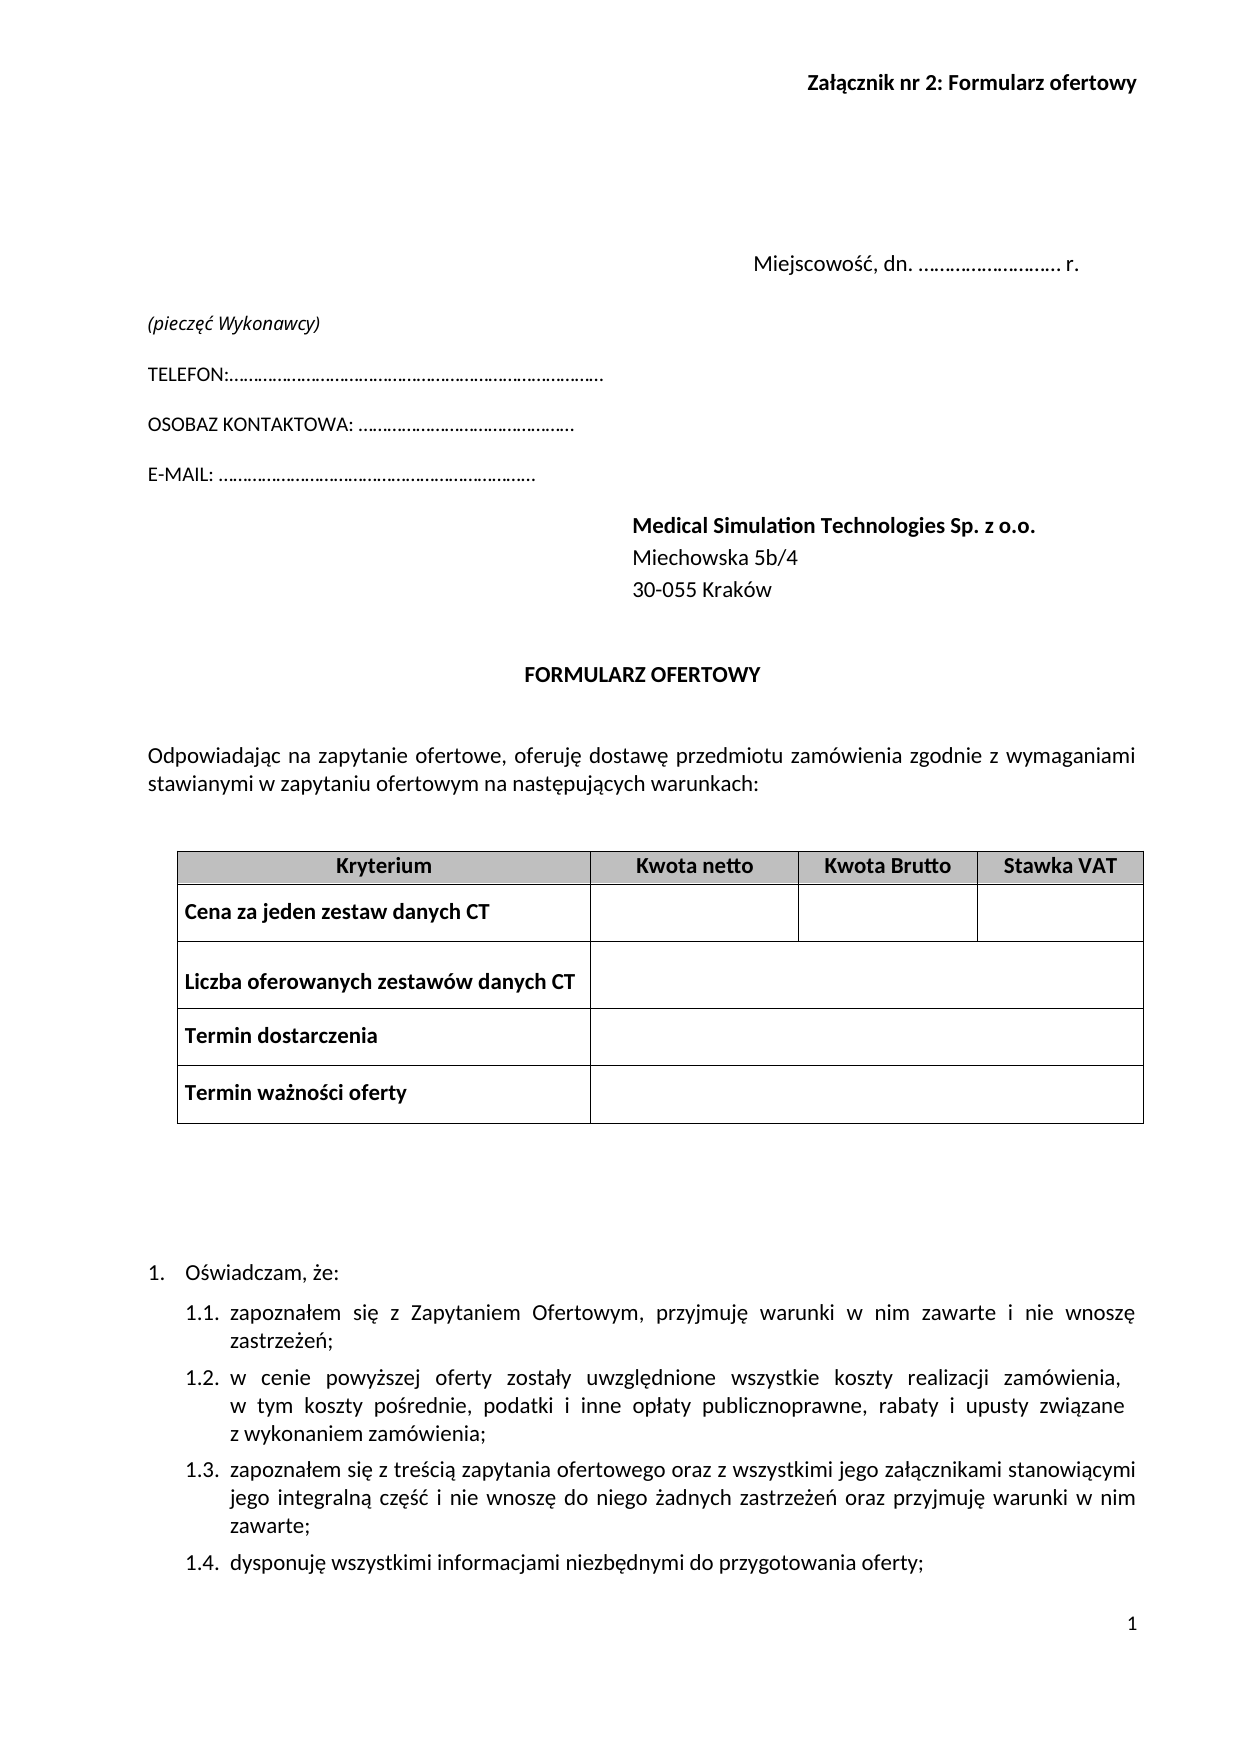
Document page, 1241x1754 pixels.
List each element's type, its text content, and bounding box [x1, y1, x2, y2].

table_cell [591, 885, 798, 941]
list w cenie powyższej oferty zostały uwzględnione wszystkie koszty realizacji zamówienia, w tym koszty pośrednie, podatki i inne opłaty publicznoprawne, rabaty i upusty związane z wykonaniem zamówienia; [185, 1363, 1138, 1447]
table_cell [978, 885, 1143, 941]
text 30-055 Kraków [632, 575, 1137, 603]
table_header Kwota Brutto [799, 852, 977, 883]
list zapoznałem się z treścią zapytania ofertowego oraz z wszystkimi jego załącznikami stanowiącymi jego integralną część i nie wnoszę do niego żadnych zastrzeżeń oraz przyjmuję warunki w nim zawarte; [185, 1455, 1138, 1539]
table_cell Liczba oferowanych zestawów danych CT [178, 942, 590, 1008]
list Odpowiadając na zapytanie ofertowe, oferuję dostawę przedmiotu zamówienia zgodnie z wymaganiami stawianymi w zapytaniu ofertowym na następujących warunkach: [148, 741, 1137, 797]
text TELEFON:…………………………………………………………………… [148, 361, 1137, 386]
list Oświadczam, że: [148, 1258, 1137, 1286]
text Miechowska 5b/4 [632, 543, 1137, 571]
table_cell [799, 885, 977, 941]
text FORMULARZ OFERTOWY [148, 660, 1137, 688]
table_header Kwota netto [591, 852, 798, 883]
table_header Stawka VAT [978, 852, 1143, 883]
table_cell Cena za jeden zestaw danych CT [178, 885, 590, 941]
text Medical Simulation Technologies Sp. z o.o. [632, 511, 1137, 539]
text E-MAIL: ………………………………………………………… [148, 461, 1137, 486]
table_cell [591, 1066, 1143, 1123]
text Miejscowość, dn. ……………………… r. [753, 249, 1137, 278]
list zapoznałem się z Zapytaniem Ofertowym, przyjmuję warunki w nim zawarte i nie wnoszę zastrzeżeń; [185, 1298, 1137, 1354]
text OSOBAZ KONTAKTOWA: ……………………………………… [148, 411, 1137, 436]
table_header Kryterium [178, 852, 590, 883]
list dysponuję wszystkimi informacjami niezbędnymi do przygotowania oferty; [185, 1548, 1138, 1576]
table_cell Termin dostarczenia [178, 1009, 590, 1065]
table_cell [591, 1009, 1143, 1065]
table_cell Termin ważności oferty [178, 1066, 590, 1123]
text (pieczęć Wykonawcy) [148, 310, 1137, 335]
table_cell [591, 942, 1143, 1008]
